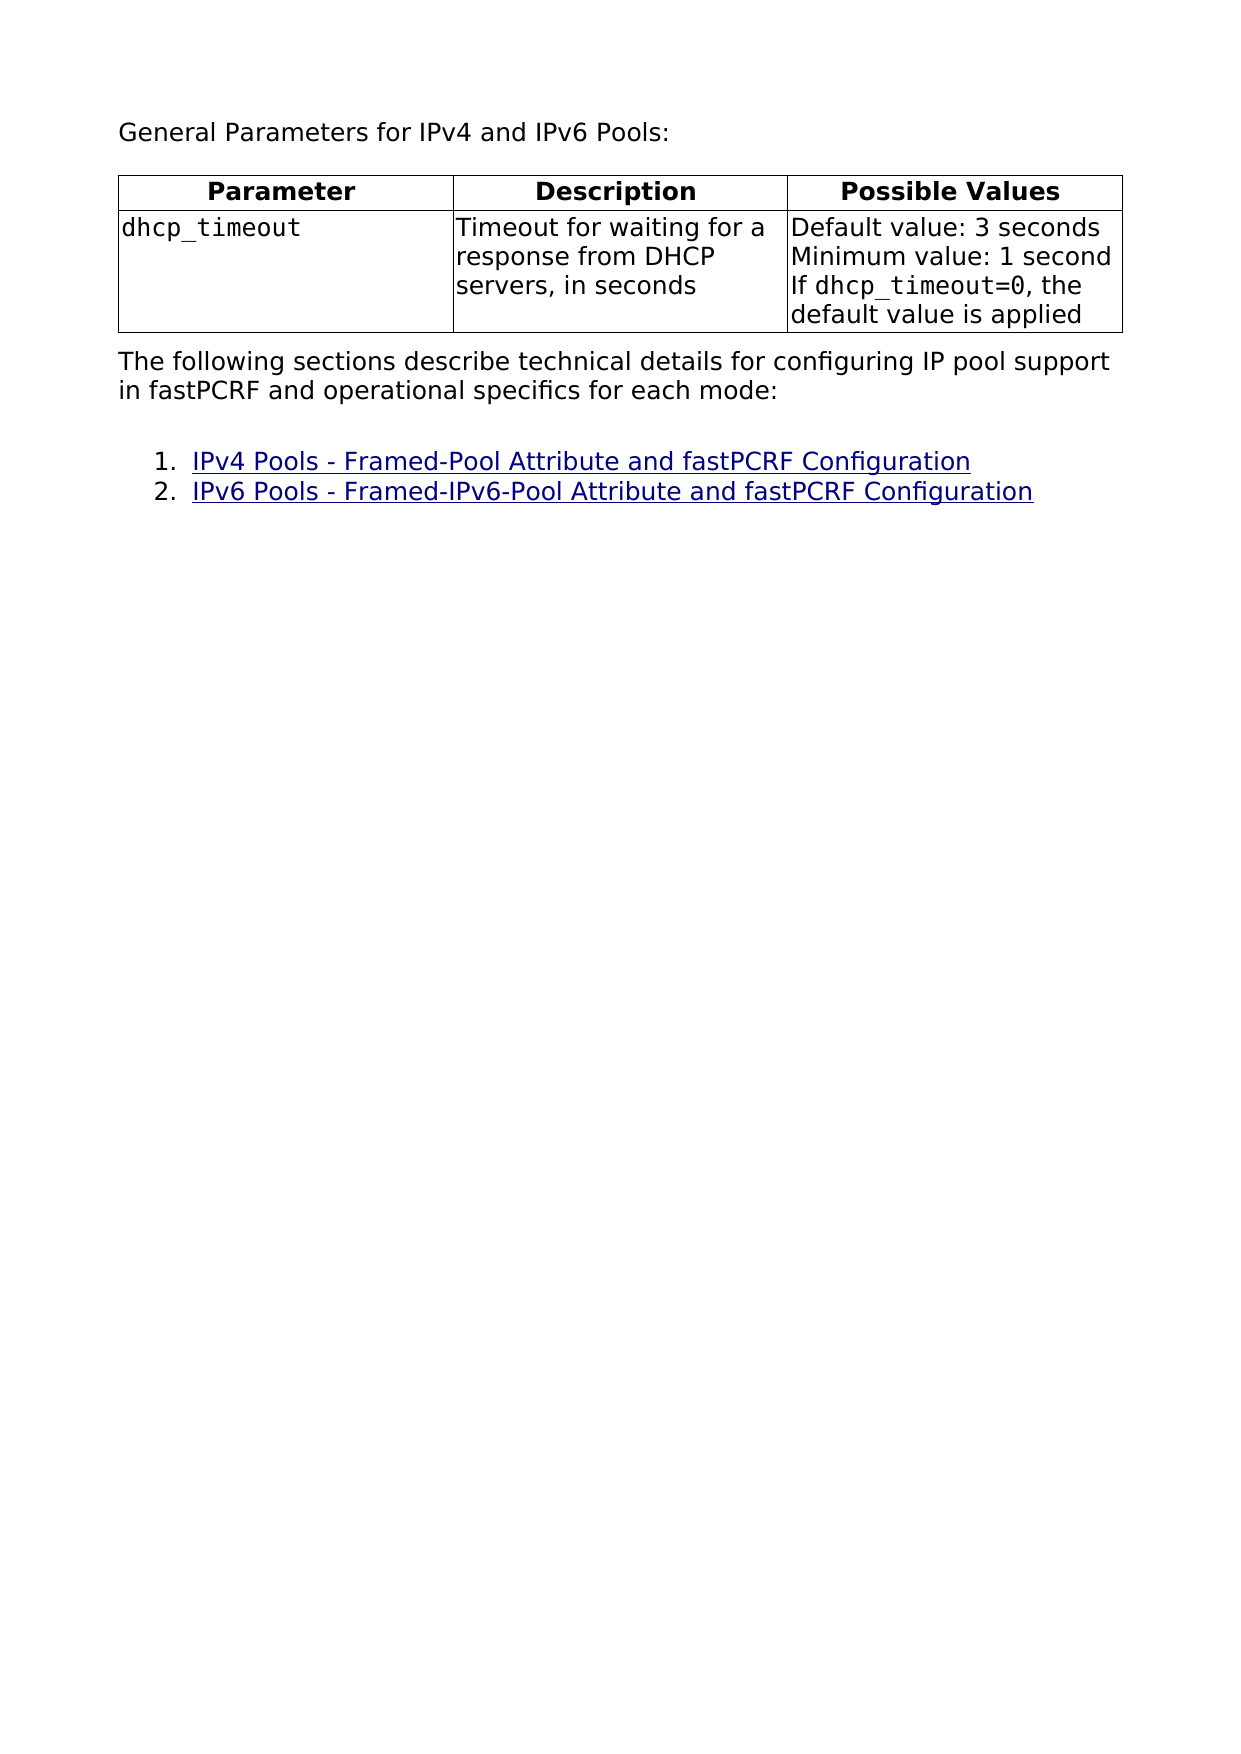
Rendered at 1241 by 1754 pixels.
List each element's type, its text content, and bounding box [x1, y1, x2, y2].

table_cell Default value: 3 seconds Minimum value: 1 second If dhcp_timeout=0, the default value is applied [788, 211, 1122, 332]
text The following sections describe technical details for configuring IP pool support in fastPCRF and operational specifics for each mode: [118, 347, 1122, 406]
table_cell Timeout for waiting for a response from DHCP servers, in seconds [454, 211, 787, 332]
table_header Parameter [119, 176, 453, 210]
text General Parameters for IPv4 and IPv6 Pools: [118, 118, 1122, 147]
table_header Possible Values [788, 176, 1122, 210]
table_header Description [454, 176, 787, 210]
list IPv6 Pools - Framed-IPv6-Pool Attribute and fastPCRF Configuration [177, 477, 1122, 506]
table_cell dhcp_timeout [119, 211, 453, 332]
list IPv4 Pools - Framed-Pool Attribute and fastPCRF Configuration [177, 447, 1122, 477]
